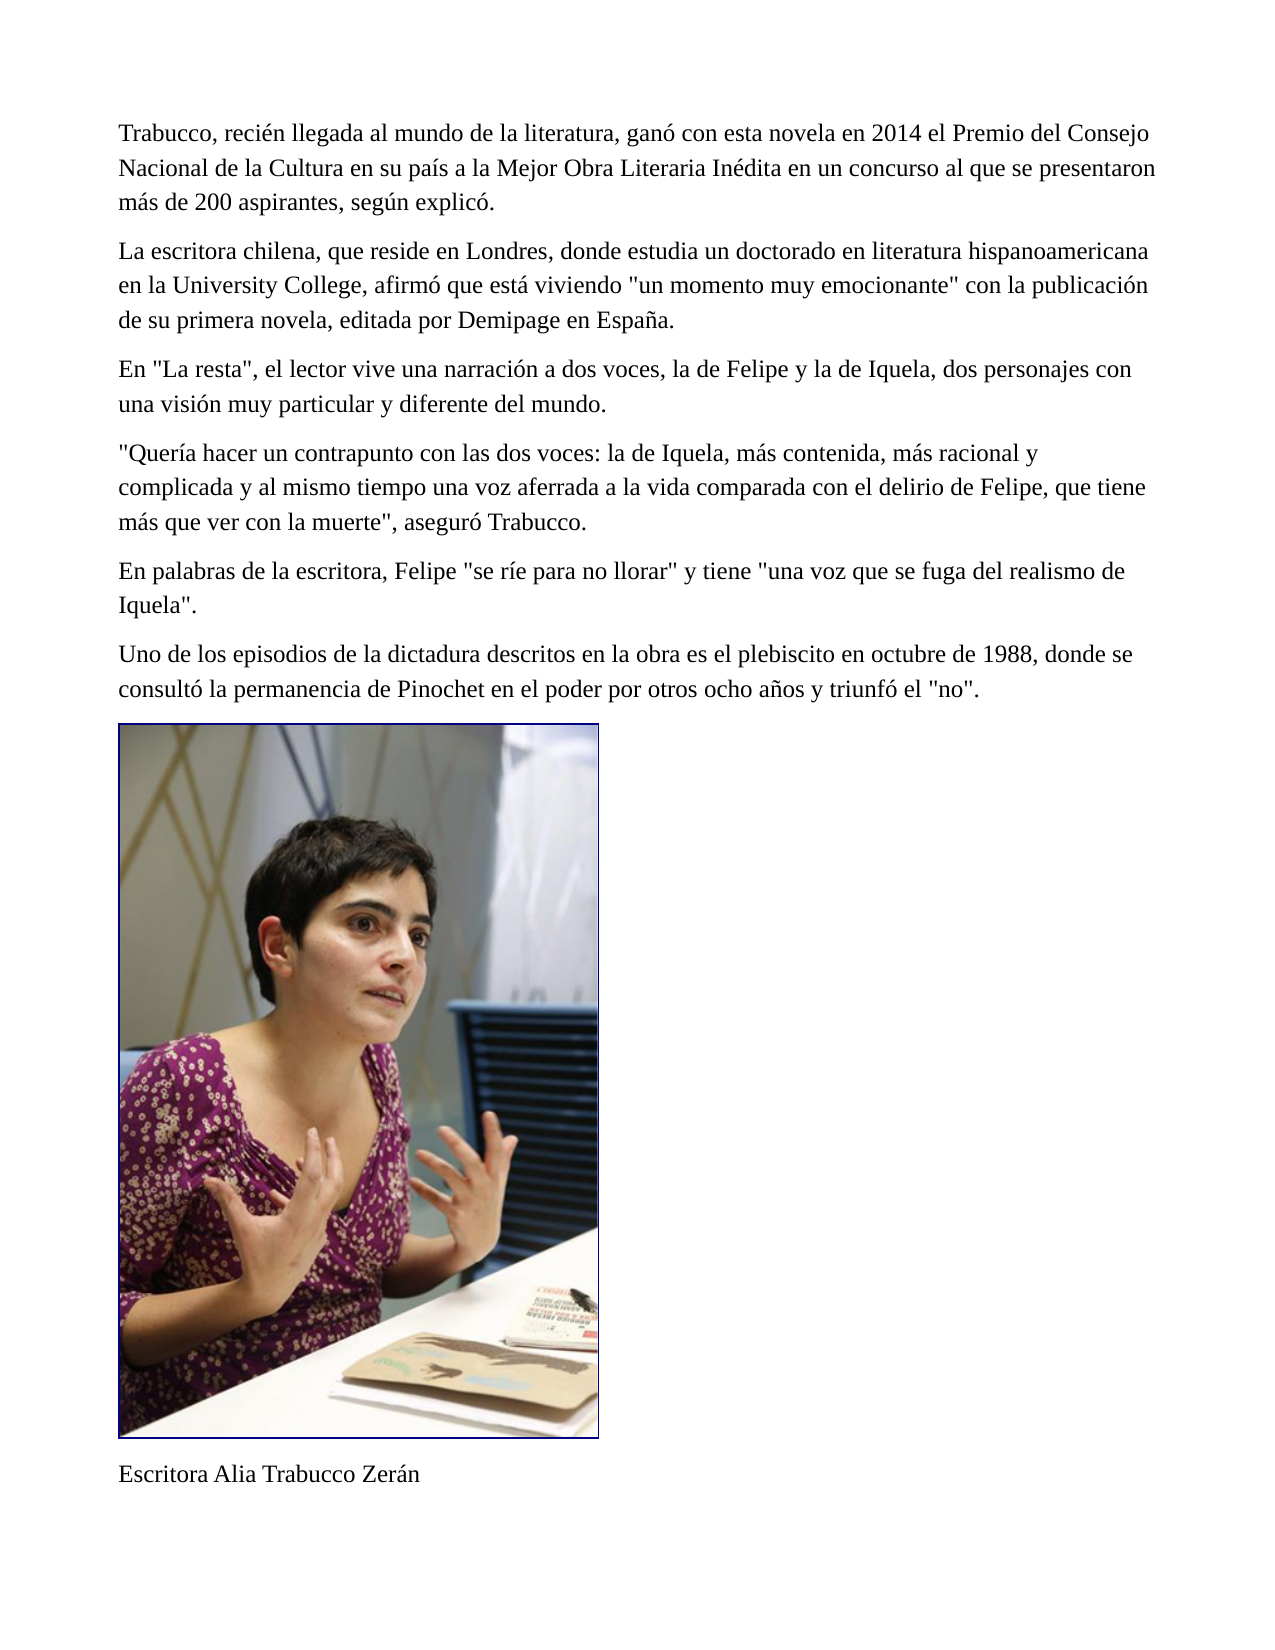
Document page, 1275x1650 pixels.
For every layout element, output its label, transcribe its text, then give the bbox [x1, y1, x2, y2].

text En palabras de la escritora, Felipe "se ríe para no llorar" y tiene "una voz que se fuga del realismo de Iquela". [118, 556, 1157, 619]
text "Quería hacer un contrapunto con las dos voces: la de Iquela, más contenida, más racional y complicada y al mismo tiempo una voz aferrada a la vida comparada con el delirio de Felipe, que tiene más que ver con la muerte", aseguró Trabucco. [118, 438, 1157, 535]
text Trabucco, recién llegada al mundo de la literatura, ganó con esta novela en 2014 el Premio del Consejo Nacional de la Cultura en su país a la Mejor Obra Literaria Inédita en un concurso al que se presentaron más de 200 aspirantes, según explicó. [118, 118, 1157, 216]
text Escritora Alia Trabucco Zerán [118, 1459, 1157, 1488]
text En "La resta", el lector vive una narración a dos voces, la de Felipe y la de Iquela, dos personajes con una visión muy particular y diferente del mundo. [118, 354, 1157, 417]
picture [120, 725, 598, 1437]
text Uno de los episodios de la dictadura descritos en la obra es el plebiscito en octubre de 1988, donde se consultó la permanencia de Pinochet en el poder por otros ocho años y triunfó el "no". [118, 639, 1157, 702]
text La escritora chilena, que reside en Londres, donde estudia un doctorado en literatura hispanoamericana en la University College, afirmó que está viviendo "un momento muy emocionante" con la publicación de su primera novela, editada por Demipage en España. [118, 236, 1157, 334]
